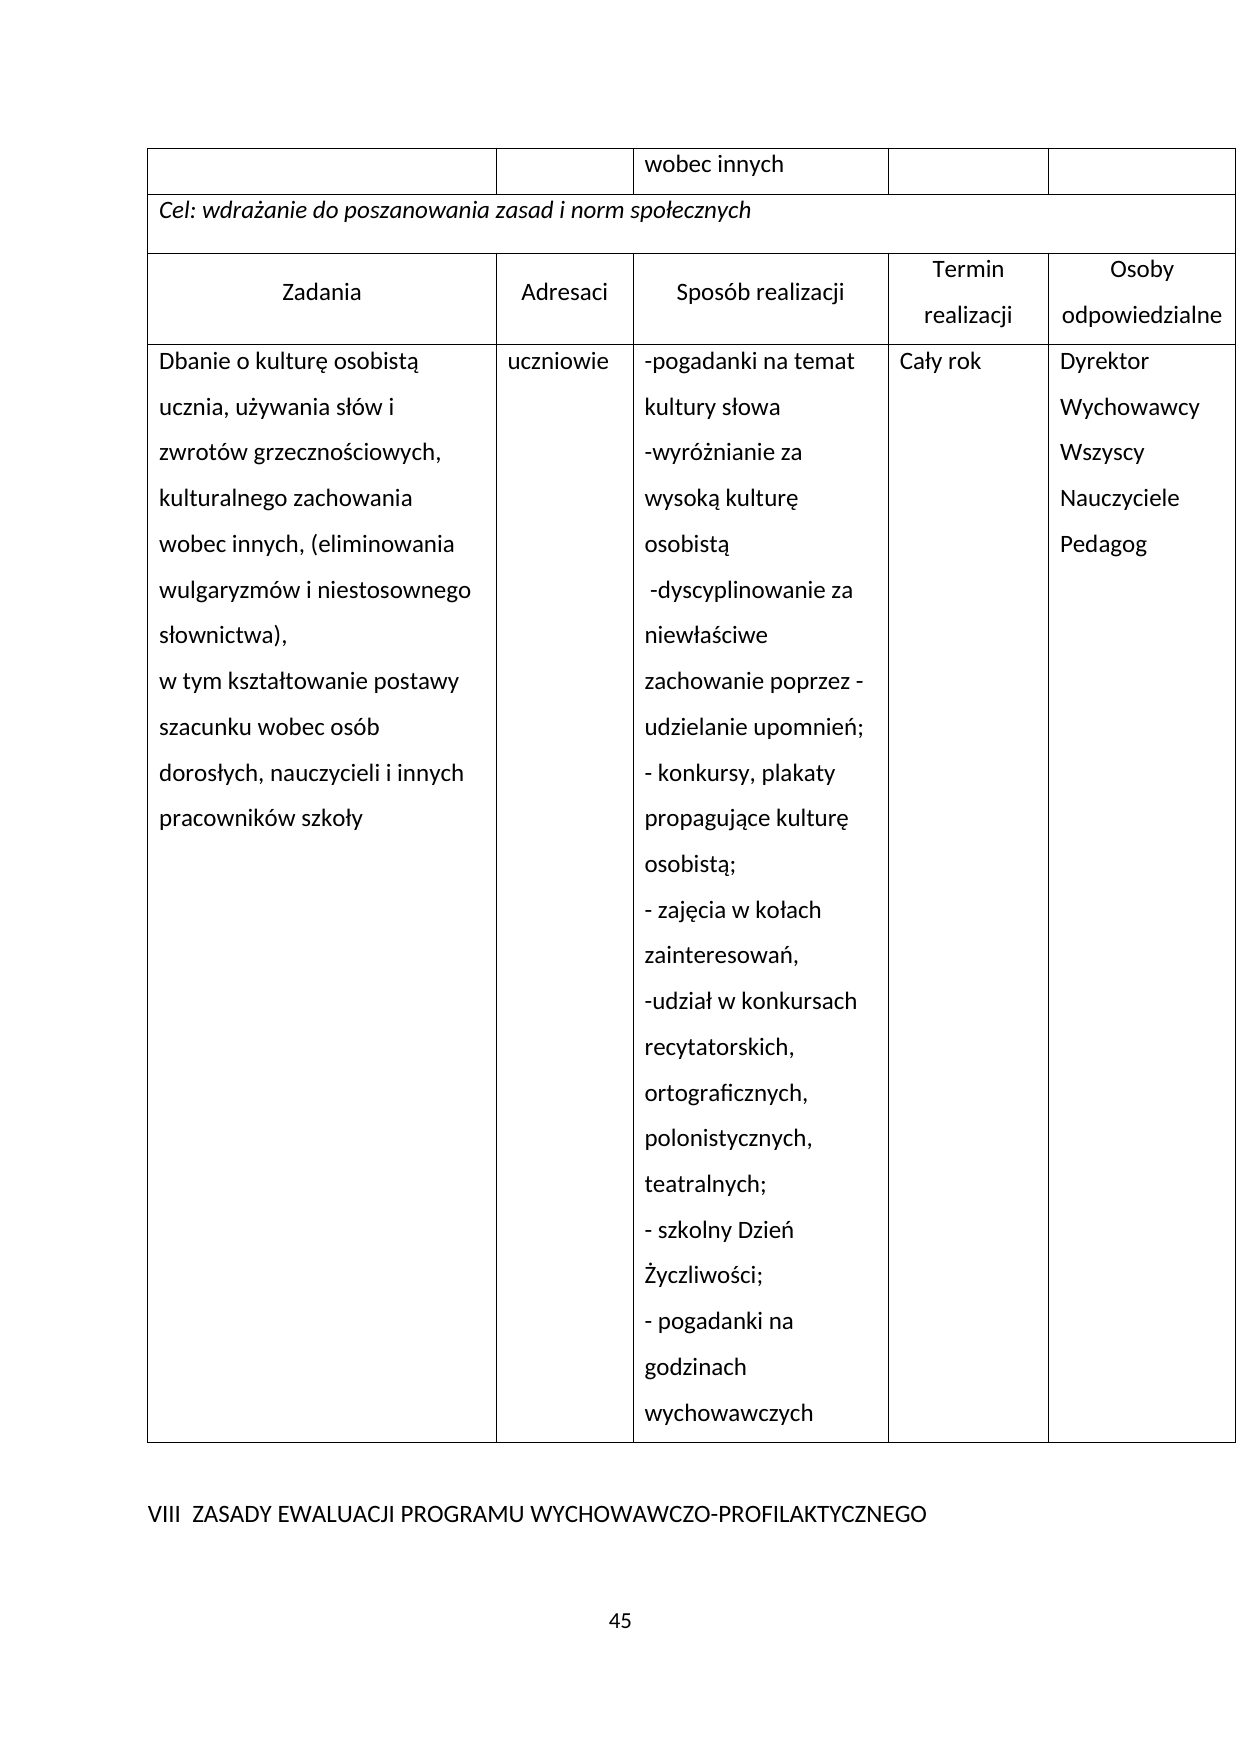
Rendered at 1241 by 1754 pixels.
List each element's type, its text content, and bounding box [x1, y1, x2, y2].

table_cell uczniowie [497, 345, 633, 1442]
table_cell Osoby odpowiedzialne [1049, 254, 1235, 344]
table_cell Cel: wdrażanie do poszanowania zasad i norm społecznych [148, 195, 1235, 252]
table_cell [889, 149, 1048, 193]
table_cell Adresaci [497, 254, 633, 344]
table_cell wobec innych [634, 149, 888, 193]
table_cell Termin realizacji [889, 254, 1048, 344]
table_cell [497, 149, 633, 193]
table_cell Dbanie o kulturę osobistą ucznia, używania słów i zwrotów grzecznościowych, kulturalnego zachowania wobec innych, (eliminowania wulgaryzmów i niestosownego słownictwa), w tym kształtowanie postawy szacunku wobec osób dorosłych, nauczycieli i innych pracowników szkoły [148, 345, 496, 1442]
text VIII ZASADY EWALUACJI PROGRAMU WYCHOWAWCZO-PROFILAKTYCZNEGO [148, 1498, 1093, 1529]
table_cell -pogadanki na temat kultury słowa -wyróżnianie za wysoką kulturę osobistą -dyscyplinowanie za niewłaściwe zachowanie poprzez - udzielanie upomnień; - konkursy, plakaty propagujące kulturę osobistą; - zajęcia w kołach zainteresowań, -udział w konkursach recytatorskich, ortograficznych, polonistycznych, teatralnych; - szkolny Dzień Życzliwości; - pogadanki na godzinach wychowawczych [634, 345, 888, 1442]
table_cell Zadania [148, 254, 496, 344]
table_cell Dyrektor Wychowawcy Wszyscy Nauczyciele Pedagog [1049, 345, 1235, 1442]
table_cell Cały rok [889, 345, 1048, 1442]
table_cell [1049, 149, 1235, 193]
table_cell [148, 149, 496, 193]
table_cell Sposób realizacji [634, 254, 888, 344]
